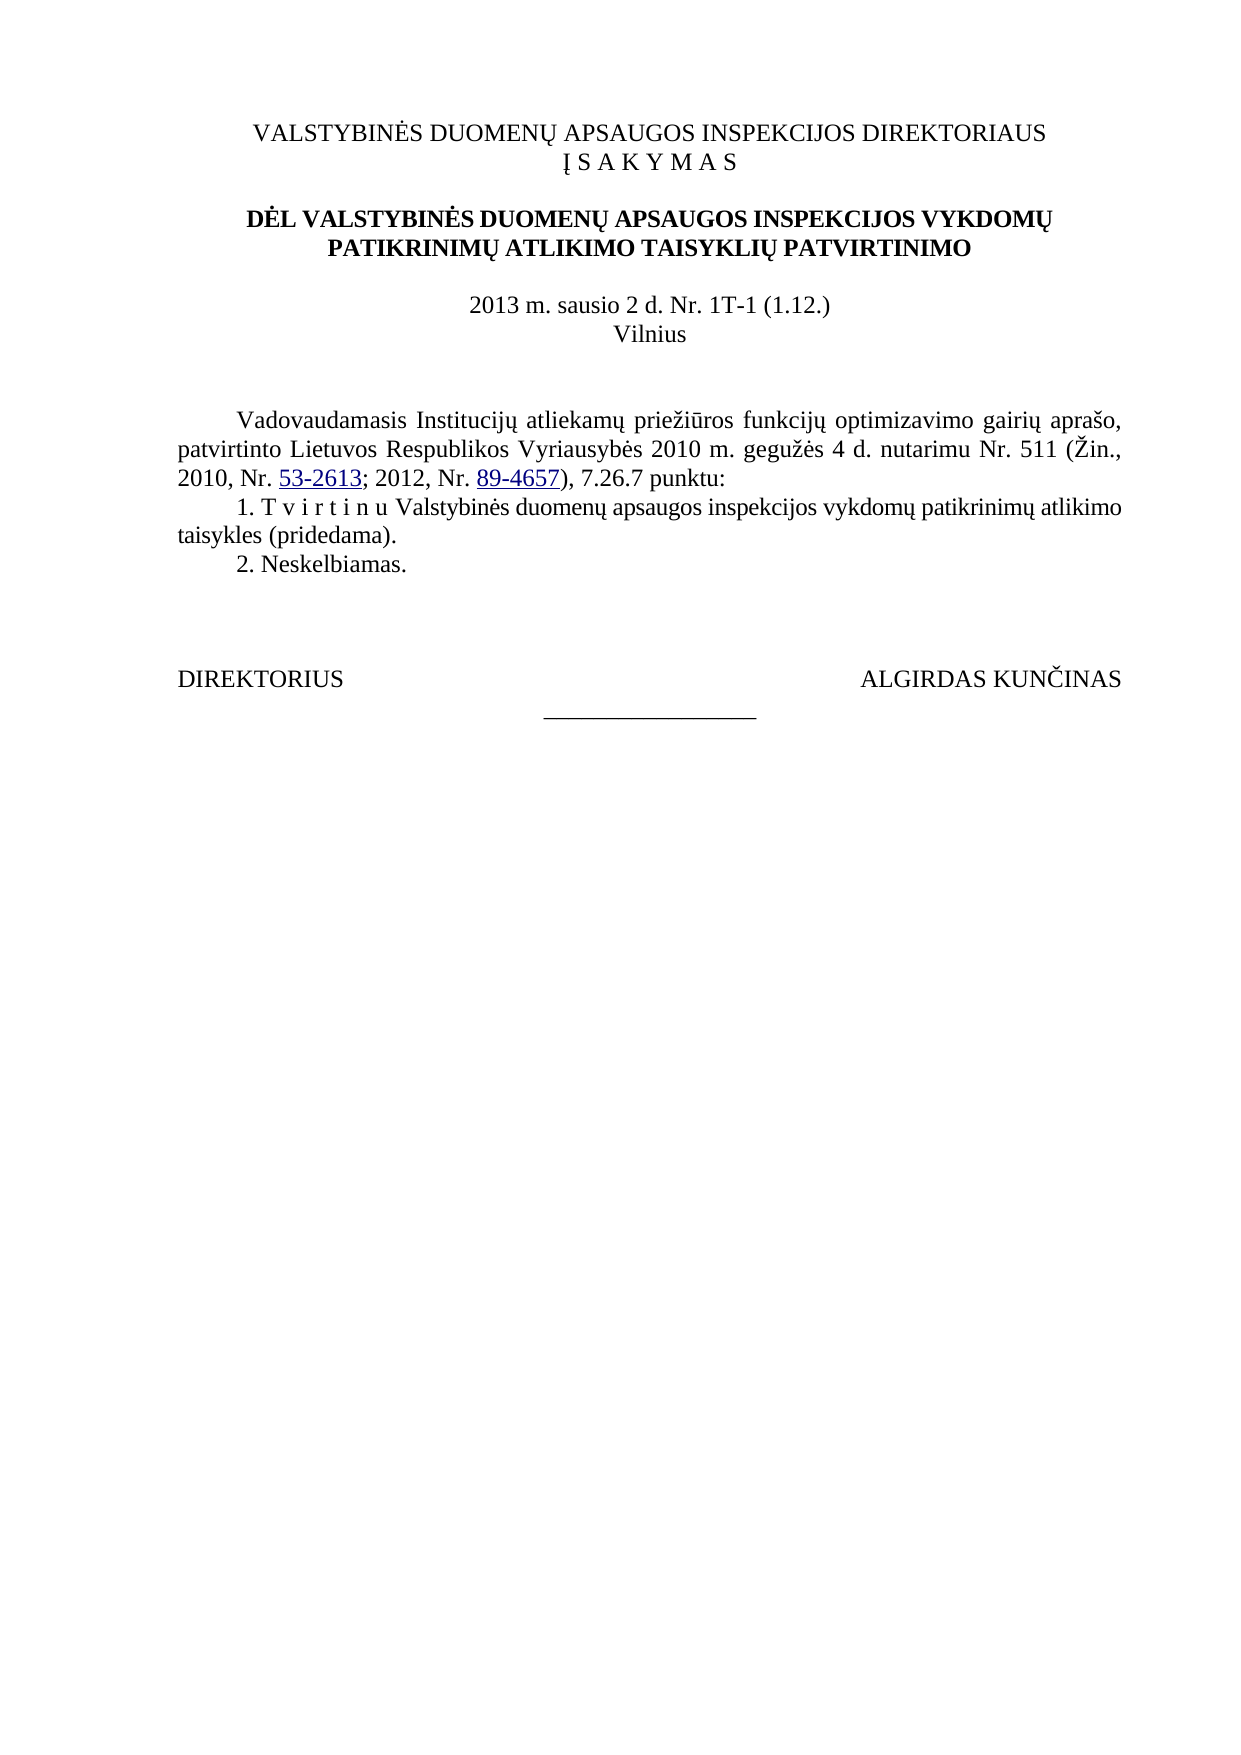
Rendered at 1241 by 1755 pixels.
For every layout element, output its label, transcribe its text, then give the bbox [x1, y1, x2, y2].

text 2013 m. sausio 2 d. Nr. 1T-1 (1.12.) [177, 291, 1122, 319]
text _________________ [177, 693, 1122, 722]
text VALSTYBINĖS DUOMENŲ APSAUGOS INSPEKCIJOS DIREKTORIAUS [177, 118, 1122, 147]
text Direktorius Algirdas Kunčinas [177, 664, 1122, 693]
text 2. Neskelbiamas. [177, 549, 1122, 578]
text Vadovaudamasis Institucijų atliekamų priežiūros funkcijų optimizavimo gairių aprašo, patvirtinto Lietuvos Respublikos Vyriausybės 2010 m. gegužės 4 d. nutarimu Nr. 511 (Žin., 2010, Nr. 53-2613; 2012, Nr. 89-4657), 7.26.7 punktu: [177, 406, 1122, 492]
text Į S A K Y M A S [177, 147, 1122, 176]
text Vilnius [177, 319, 1122, 348]
text 1. T v i r t i n u Valstybinės duomenų apsaugos inspekcijos vykdomų patikrinimų atlikimo taisykles (pridedama). [177, 492, 1122, 549]
text DĖL VALSTYBINĖS DUOMENŲ APSAUGOS INSPEKCIJOS VYKDOMŲ PATIKRINIMŲ ATLIKIMO TAISYKLIŲ PATVIRTINIMO [177, 204, 1122, 262]
